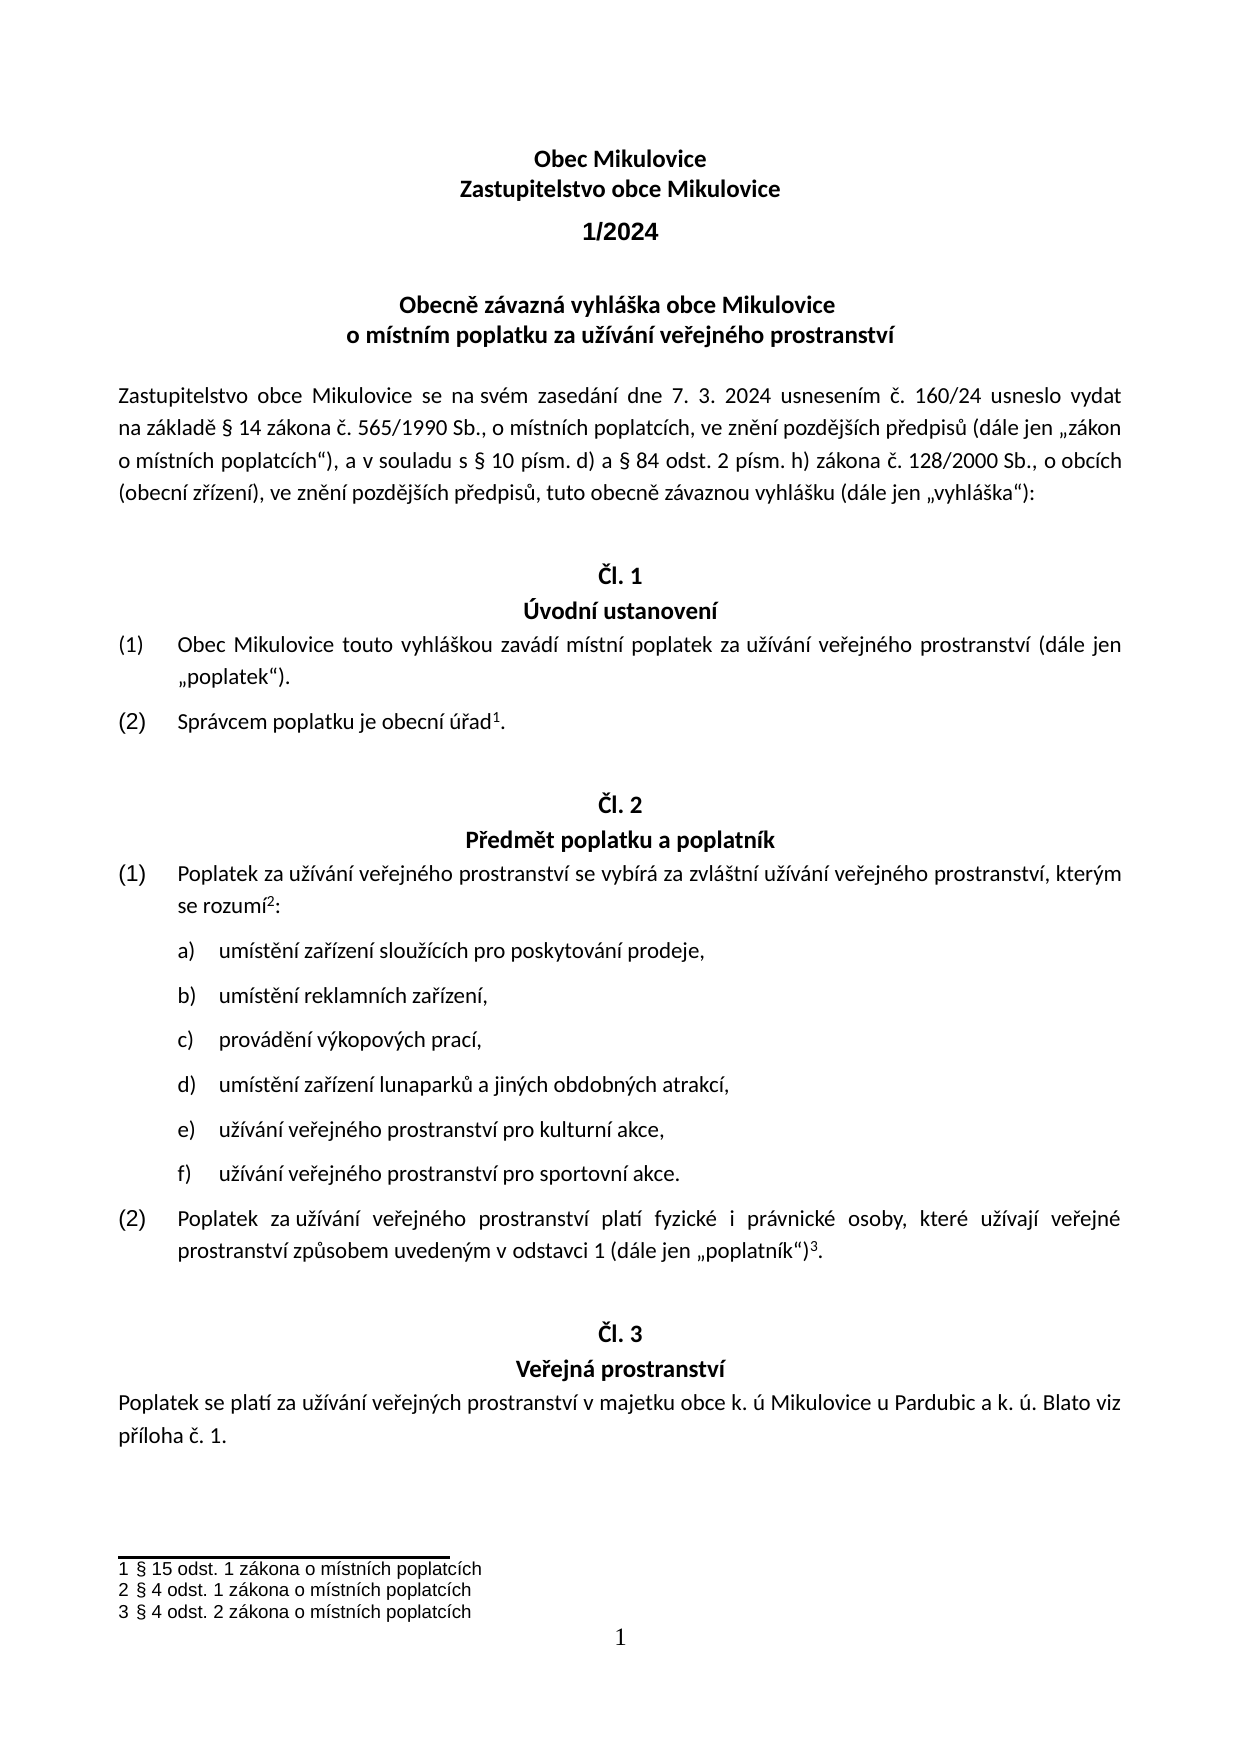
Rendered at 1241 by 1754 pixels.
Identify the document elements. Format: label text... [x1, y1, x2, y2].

list užívání veřejného prostranství pro kulturní akce, [177, 1115, 1122, 1143]
list § 4 odst. 1 zákona o místních poplatcích [118, 1579, 1122, 1601]
list § 15 odst. 1 zákona o místních poplatcích [118, 1558, 1122, 1579]
text 1/2024 [118, 217, 1122, 245]
subtitle Obecně závazná vyhláška obce Mikulovice o místním poplatku za užívání veřejného prostranství [118, 289, 1122, 350]
text Zastupitelstvo obce Mikulovice se na svém zasedání dne 7. 3. 2024 usnesením č. 160/24 usneslo vydat na základě § 14 zákona č. 565/1990 Sb., o místních poplatcích, ve znění pozdějších předpisů (dále jen „zákon o místních poplatcích“), a v souladu s § 10 písm. d) a § 84 odst. 2 písm. h) zákona č. 128/2000 Sb., o obcích (obecní zřízení), ve znění pozdějších předpisů, tuto obecně závaznou vyhlášku (dále jen „vyhláška“): [118, 381, 1122, 506]
list § 4 odst. 2 zákona o místních poplatcích [118, 1601, 1122, 1622]
list umístění zařízení sloužících pro poskytování prodeje, [177, 936, 1122, 964]
list provádění výkopových prací, [177, 1025, 1122, 1053]
list užívání veřejného prostranství pro sportovní akce. [177, 1159, 1122, 1187]
list Poplatek za užívání veřejného prostranství se vybírá za zvláštní užívání veřejného prostranství, kterým se rozumí: [118, 859, 1122, 919]
text Poplatek se platí za užívání veřejných prostranství v majetku obce k. ú Mikulovice u Pardubic a k. ú. Blato viz příloha č. 1. [118, 1388, 1122, 1449]
list Správcem poplatku je obecní úřad. [118, 707, 1122, 735]
text Obec Mikulovice Zastupitelstvo obce Mikulovice [118, 143, 1122, 204]
subtitle Čl. 2 Předmět poplatku a poplatník [118, 789, 1122, 855]
list umístění zařízení lunaparků a jiných obdobných atrakcí, [177, 1070, 1122, 1098]
list Obec Mikulovice touto vyhláškou zavádí místní poplatek za užívání veřejného prostranství (dále jen „poplatek“). [118, 630, 1122, 690]
list Poplatek za užívání veřejného prostranství platí fyzické i právnické osoby, které užívají veřejné prostranství způsobem uvedeným v odstavci 1 (dále jen „poplatník“). [118, 1204, 1122, 1264]
subtitle Čl. 3 Veřejná prostranství [118, 1318, 1122, 1384]
list umístění reklamních zařízení, [177, 981, 1122, 1009]
subtitle Čl. 1 Úvodní ustanovení [118, 560, 1122, 626]
